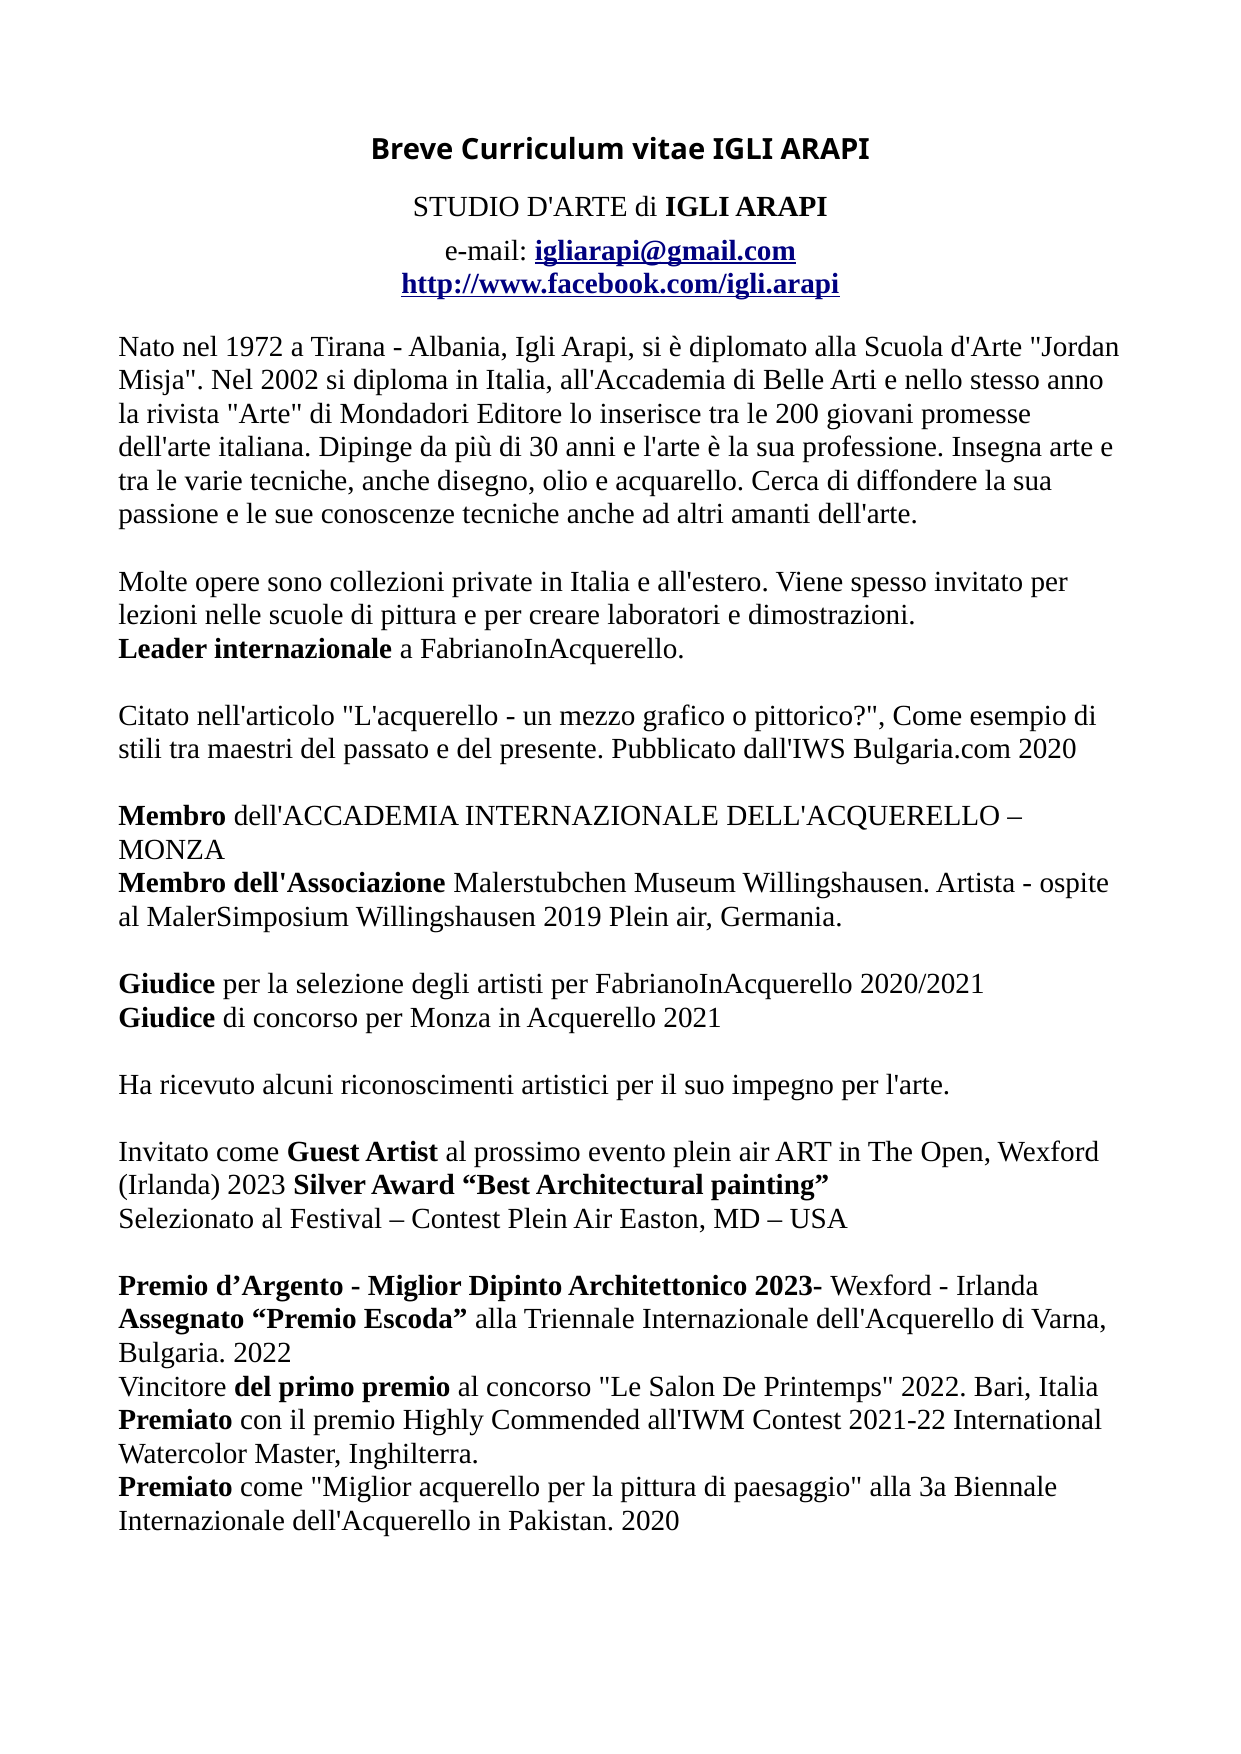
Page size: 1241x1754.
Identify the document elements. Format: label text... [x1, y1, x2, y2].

text Breve Curriculum vitae IGLI ARAPI [118, 128, 1122, 168]
text Assegnato “Premio Escoda” alla Triennale Internazionale dell'Acquerello di Varna, Bulgaria. 2022 [118, 1302, 1122, 1369]
text http://www.facebook.com/igli.arapi [118, 267, 1122, 300]
text Molte opere sono collezioni private in Italia e all'estero. Viene spesso invitato per lezioni nelle scuole di pittura e per creare laboratori e dimostrazioni. [118, 564, 1122, 631]
text Membro dell'Associazione Malerstubchen Museum Willingshausen. Artista - ospite al MalerSimposium Willingshausen 2019 Plein air, Germania. [118, 866, 1122, 933]
text Giudice di concorso per Monza in Acquerello 2021 [118, 1000, 1122, 1033]
text Citato nell'articolo "L'acquerello - un mezzo grafico o pittorico?", Come esempio di stili tra maestri del passato e del presente. Pubblicato dall'IWS Bulgaria.com 2020 [118, 698, 1122, 765]
text Leader internazionale a FabrianoInAcquerello. [118, 631, 1122, 664]
text STUDIO D'ARTE di IGLI ARAPI [118, 189, 1122, 223]
text Invitato come Guest Artist al prossimo evento plein air ART in The Open, Wexford (Irlanda) 2023 Silver Award “Best Architectural painting” [118, 1134, 1122, 1201]
text e-mail: igliarapi@gmail.com [118, 233, 1122, 267]
text Premiato come "Miglior acquerello per la pittura di paesaggio" alla 3a Biennale Internazionale dell'Acquerello in Pakistan. 2020 [118, 1469, 1122, 1536]
text Ha ricevuto alcuni riconoscimenti artistici per il suo impegno per l'arte. [118, 1067, 1122, 1100]
text Giudice per la selezione degli artisti per FabrianoInAcquerello 2020/2021 [118, 966, 1122, 1000]
text Premio d’Argento - Miglior Dipinto Architettonico 2023- Wexford - Irlanda [118, 1268, 1122, 1302]
text Membro dell'ACCADEMIA INTERNAZIONALE DELL'ACQUERELLO – MONZA [118, 798, 1122, 866]
text Nato nel 1972 a Tirana - Albania, Igli Arapi, si è diplomato alla Scuola d'Arte "Jordan Misja". Nel 2002 si diploma in Italia, all'Accademia di Belle Arti e nello stesso anno la rivista "Arte" di Mondadori Editore lo inserisce tra le 200 giovani promesse dell'arte italiana. Dipinge da più di 30 anni e l'arte è la sua professione. Insegna arte e tra le varie tecniche, anche disegno, olio e acquarello. Cerca di diffondere la sua passione e le sue conoscenze tecniche anche ad altri amanti dell'arte. [118, 329, 1122, 530]
text Premiato con il premio Highly Commended all'IWM Contest 2021-22 International Watercolor Master, Inghilterra. [118, 1402, 1122, 1469]
text Selezionato al Festival – Contest Plein Air Easton, MD – USA [118, 1201, 1122, 1234]
text Vincitore del primo premio al concorso "Le Salon De Printemps" 2022. Bari, Italia [118, 1369, 1122, 1402]
